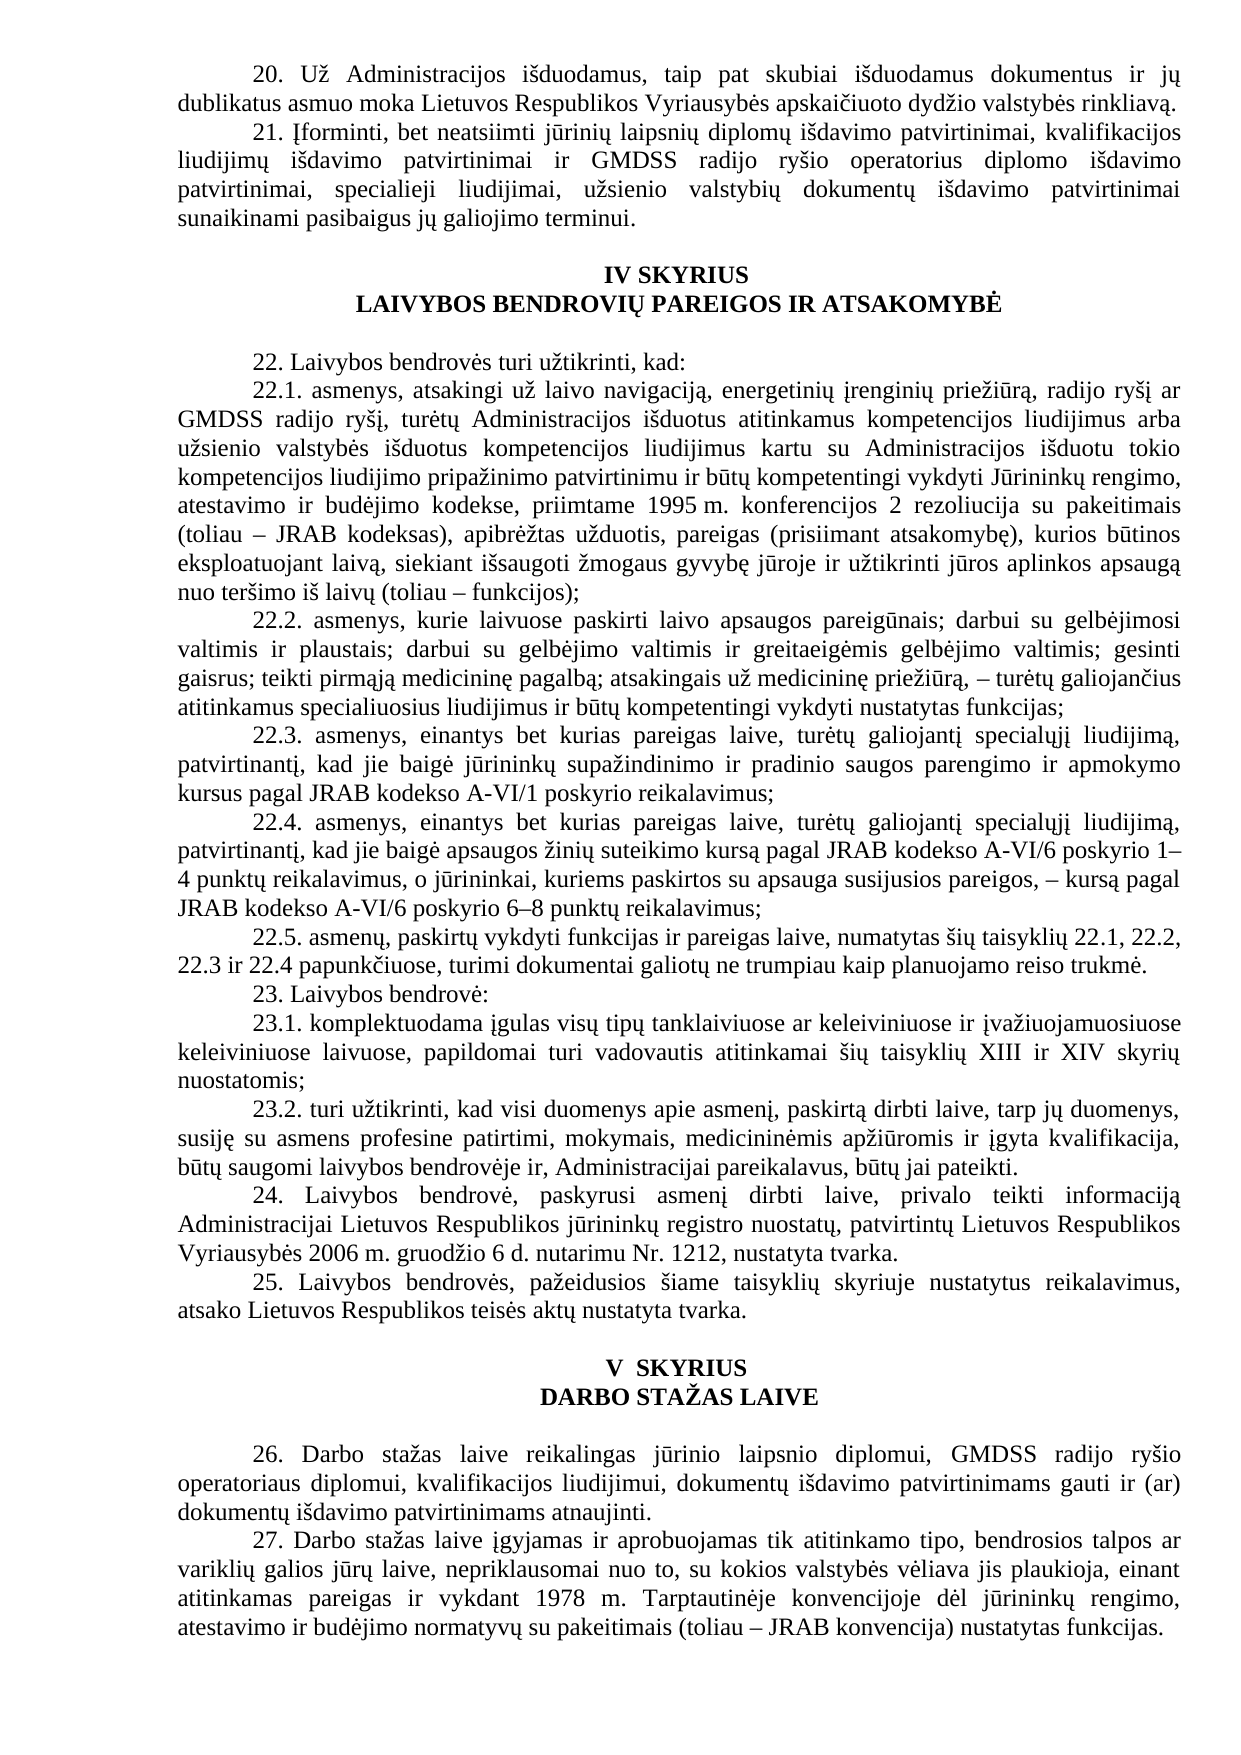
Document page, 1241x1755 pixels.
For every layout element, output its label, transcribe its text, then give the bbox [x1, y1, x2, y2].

text 22. Laivybos bendrovės turi užtikrinti, kad: [177, 347, 1181, 375]
text IV SKYRIUS [177, 260, 1181, 289]
text 22.1. asmenys, atsakingi už laivo navigaciją, energetinių įrenginių priežiūrą, radijo ryšį ar GMDSS radijo ryšį, turėtų Administracijos išduotus atitinkamus kompetencijos liudijimus arba užsienio valstybės išduotus kompetencijos liudijimus kartu su Administracijos išduotu tokio kompetencijos liudijimo pripažinimo patvirtinimu ir būtų kompetentingi vykdyti Jūrininkų rengimo, atestavimo ir budėjimo kodekse, priimtame 1995 m. konferencijos 2 rezoliucija su pakeitimais (toliau – JRAB kodeksas), apibrėžtas užduotis, pareigas (prisiimant atsakomybę), kurios būtinos eksploatuojant laivą, siekiant išsaugoti žmogaus gyvybę jūroje ir užtikrinti jūros aplinkos apsaugą nuo teršimo iš laivų (toliau – funkcijos); [177, 375, 1181, 605]
text 23.1. komplektuodama įgulas visų tipų tanklaiviuose ar keleiviniuose ir įvažiuojamuosiuose keleiviniuose laivuose, papildomai turi vadovautis atitinkamai šių taisyklių XIII ir XIV skyrių nuostatomis; [177, 1008, 1181, 1094]
text 22.3. asmenys, einantys bet kurias pareigas laive, turėtų galiojantį specialųjį liudijimą, patvirtinantį, kad jie baigė jūrininkų supažindinimo ir pradinio saugos parengimo ir apmokymo kursus pagal JRAB kodekso A-VI/1 poskyrio reikalavimus; [177, 720, 1181, 807]
text 26. Darbo stažas laive reikalingas jūrinio laipsnio diplomui, GMDSS radijo ryšio operatoriaus diplomui, kvalifikacijos liudijimui, dokumentų išdavimo patvirtinimams gauti ir (ar) dokumentų išdavimo patvirtinimams atnaujinti. [177, 1439, 1181, 1525]
text 27. Darbo stažas laive įgyjamas ir aprobuojamas tik atitinkamo tipo, bendrosios talpos ar variklių galios jūrų laive, nepriklausomai nuo to, su kokios valstybės vėliava jis plaukioja, einant atitinkamas pareigas ir vykdant 1978 m. Tarptautinėje konvencijoje dėl jūrininkų rengimo, atestavimo ir budėjimo normatyvų su pakeitimais (toliau – JRAB konvencija) nustatytas funkcijas. [177, 1525, 1181, 1640]
text 22.4. asmenys, einantys bet kurias pareigas laive, turėtų galiojantį specialųjį liudijimą, patvirtinantį, kad jie baigė apsaugos žinių suteikimo kursą pagal JRAB kodekso A-VI/6 poskyrio 1–4 punktų reikalavimus, o jūrininkai, kuriems paskirtos su apsauga susijusios pareigos, – kursą pagal JRAB kodekso A-VI/6 poskyrio 6–8 punktų reikalavimus; [177, 807, 1181, 922]
text DARBO STAŽAS LAIVE [177, 1382, 1181, 1410]
text 24. Laivybos bendrovė, paskyrusi asmenį dirbti laive, privalo teikti informaciją Administracijai Lietuvos Respublikos jūrininkų registro nuostatų, patvirtintų Lietuvos Respublikos Vyriausybės 2006 m. gruodžio 6 d. nutarimu Nr. 1212, nustatyta tvarka. [177, 1180, 1181, 1267]
text LAIVYBOS BENDROVIŲ PAREIGOS IR ATSAKOMYBĖ [177, 289, 1181, 318]
text 25. Laivybos bendrovės, pažeidusios šiame taisyklių skyriuje nustatytus reikalavimus, atsako Lietuvos Respublikos teisės aktų nustatyta tvarka. [177, 1267, 1181, 1324]
text 22.5. asmenų, paskirtų vykdyti funkcijas ir pareigas laive, numatytas šių taisyklių 22.1, 22.2, 22.3 ir 22.4 papunkčiuose, turimi dokumentai galiotų ne trumpiau kaip planuojamo reiso trukmė. [177, 922, 1181, 979]
text 23. Laivybos bendrovė: [177, 979, 1181, 1008]
text 23.2. turi užtikrinti, kad visi duomenys apie asmenį, paskirtą dirbti laive, tarp jų duomenys, susiję su asmens profesine patirtimi, mokymais, medicininėmis apžiūromis ir įgyta kvalifikacija, būtų saugomi laivybos bendrovėje ir, Administracijai pareikalavus, būtų jai pateikti. [177, 1094, 1181, 1180]
text 20. Už Administracijos išduodamus, taip pat skubiai išduodamus dokumentus ir jų dublikatus asmuo moka Lietuvos Respublikos Vyriausybės apskaičiuoto dydžio valstybės rinkliavą. [177, 59, 1181, 117]
text V SKYRIUS [177, 1353, 1181, 1382]
text 22.2. asmenys, kurie laivuose paskirti laivo apsaugos pareigūnais; darbui su gelbėjimosi valtimis ir plaustais; darbui su gelbėjimo valtimis ir greitaeigėmis gelbėjimo valtimis; gesinti gaisrus; teikti pirmąją medicininę pagalbą; atsakingais už medicininę priežiūrą, – turėtų galiojančius atitinkamus specialiuosius liudijimus ir būtų kompetentingi vykdyti nustatytas funkcijas; [177, 605, 1181, 720]
text 21. Įforminti, bet neatsiimti jūrinių laipsnių diplomų išdavimo patvirtinimai, kvalifikacijos liudijimų išdavimo patvirtinimai ir GMDSS radijo ryšio operatorius diplomo išdavimo patvirtinimai, specialieji liudijimai, užsienio valstybių dokumentų išdavimo patvirtinimai sunaikinami pasibaigus jų galiojimo terminui. [177, 117, 1181, 232]
